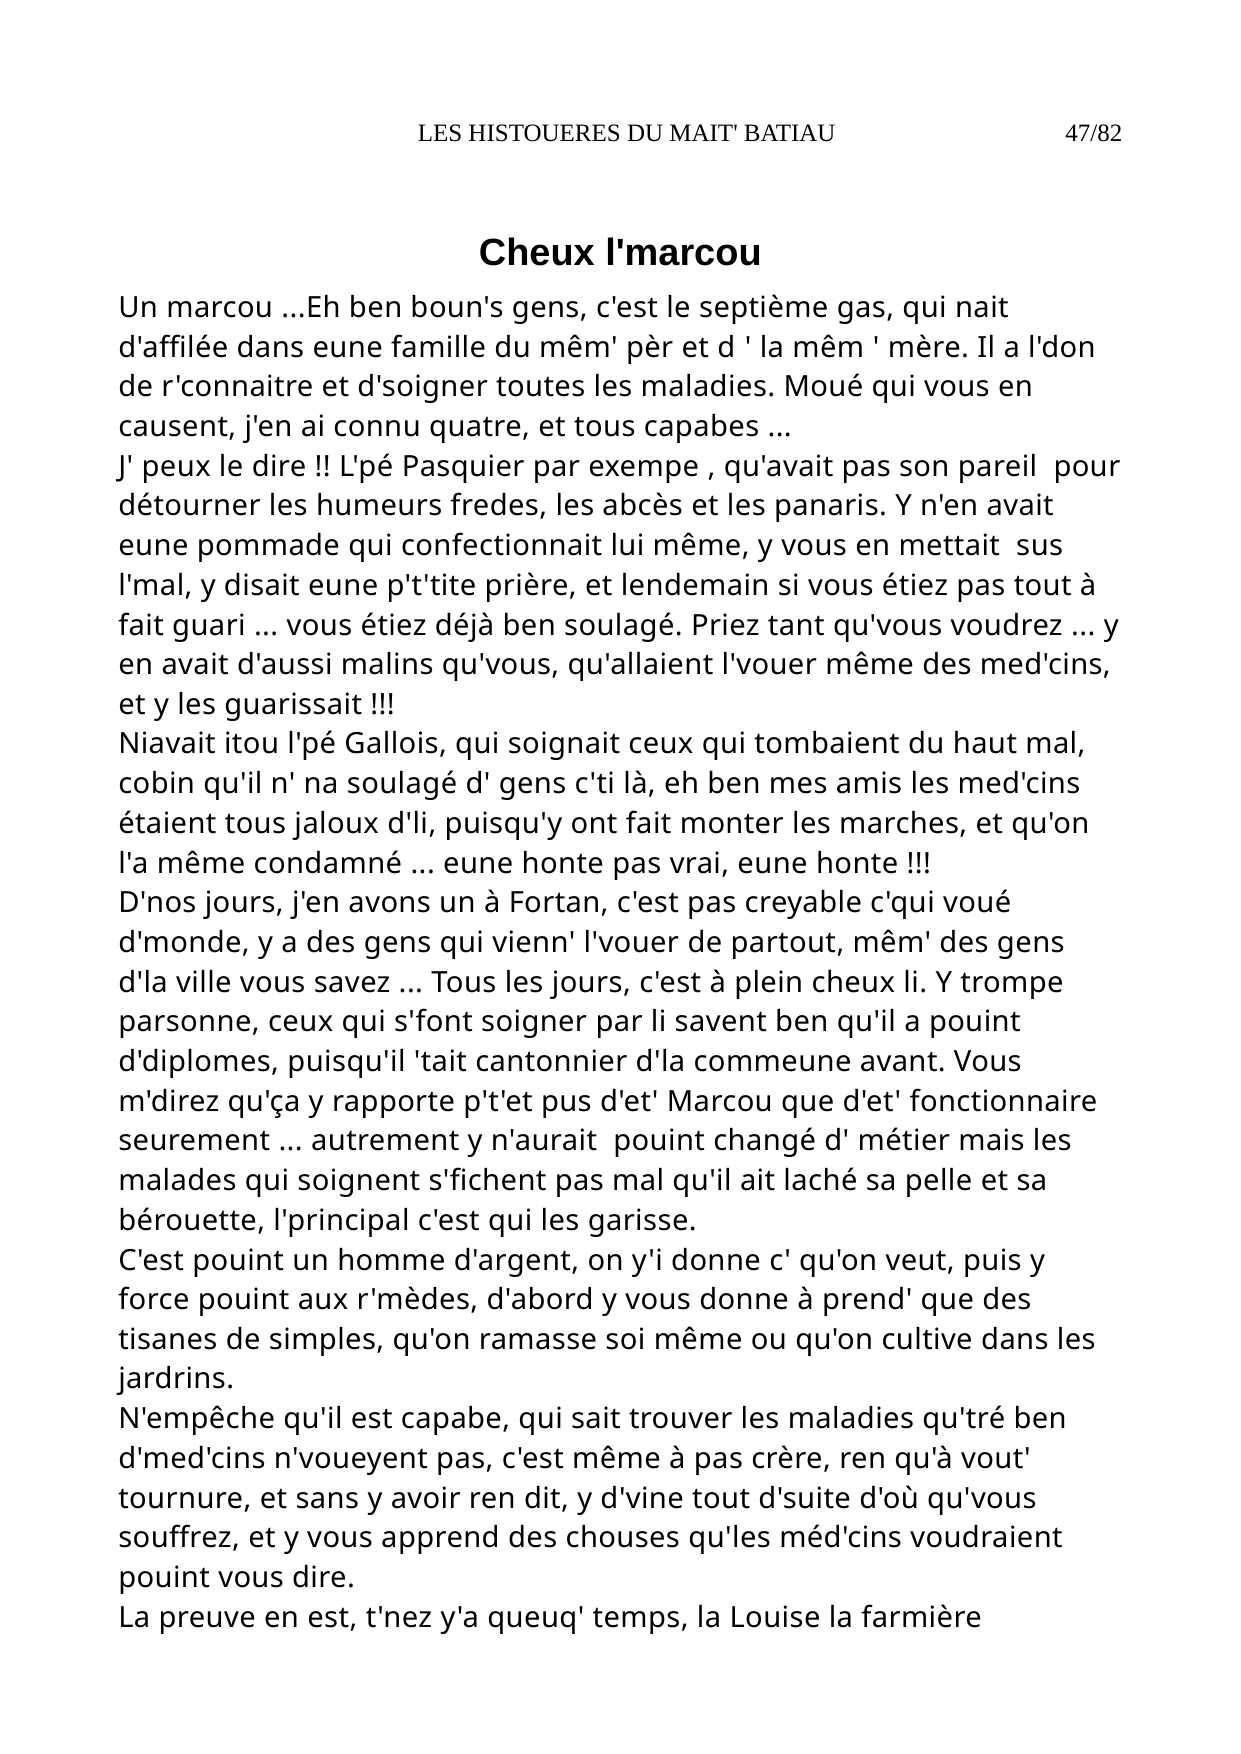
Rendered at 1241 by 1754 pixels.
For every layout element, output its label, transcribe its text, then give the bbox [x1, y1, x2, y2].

text D'nos jours, j'en avons un à Fortan, c'est pas creyable c'qui voué d'monde, y a des gens qui vienn' l'vouer de partout, mêm' des gens d'la ville vous savez ... Tous les jours, c'est à plein cheux li. Y trompe parsonne, ceux qui s'font soigner par li savent ben qu'il a pouint d'diplomes, puisqu'il 'tait cantonnier d'la commeune avant. Vous m'direz qu'ça y rapporte p't'et pus d'et' Marcou que d'et' fonctionnaire seurement ... autrement y n'aurait pouint changé d' métier mais les malades qui soignent s'fichent pas mal qu'il ait laché sa pelle et sa bérouette, l'principal c'est qui les garisse. [118, 882, 1122, 1239]
text J' peux le dire !! L'pé Pasquier par exempe , qu'avait pas son pareil pour détourner les humeurs fredes, les abcès et les panaris. Y n'en avait eune pommade qui confectionnait lui même, y vous en mettait sus l'mal, y disait eune p't'tite prière, et lendemain si vous étiez pas tout à fait guari ... vous étiez déjà ben soulagé. Priez tant qu'vous voudrez ... y en avait d'aussi malins qu'vous, qu'allaient l'vouer même des med'cins, et y les guarissait !!! [118, 445, 1122, 723]
text C'est pouint un homme d'argent, on y'i donne c' qu'on veut, puis y force pouint aux r'mèdes, d'abord y vous donne à prend' que des tisanes de simples, qu'on ramasse soi même ou qu'on cultive dans les jardrins. [118, 1239, 1122, 1397]
text Un marcou ...Eh ben boun's gens, c'est le septième gas, qui nait d'affilée dans eune famille du mêm' pèr et d ' la mêm ' mère. Il a l'don de r'connaitre et d'soigner toutes les maladies. Moué qui vous en causent, j'en ai connu quatre, et tous capabes ... [118, 286, 1122, 445]
text N'empêche qu'il est capabe, qui sait trouver les maladies qu'tré ben d'med'cins n'voueyent pas, c'est même à pas crère, ren qu'à vout' tournure, et sans y avoir ren dit, y d'vine tout d'suite d'où qu'vous souffrez, et y vous apprend des chouses qu'les méd'cins voudraient pouint vous dire. [118, 1397, 1122, 1596]
text La preuve en est, t'nez y'a queuq' temps, la Louise la farmière [118, 1596, 1122, 1636]
text Niavait itou l'pé Gallois, qui soignait ceux qui tombaient du haut mal, cobin qu'il n' na soulagé d' gens c'ti là, eh ben mes amis les med'cins étaient tous jaloux d'li, puisqu'y ont fait monter les marches, et qu'on l'a même condamné ... eune honte pas vrai, eune honte !!! [118, 723, 1122, 882]
subtitle Cheux l'marcou [118, 230, 1122, 274]
